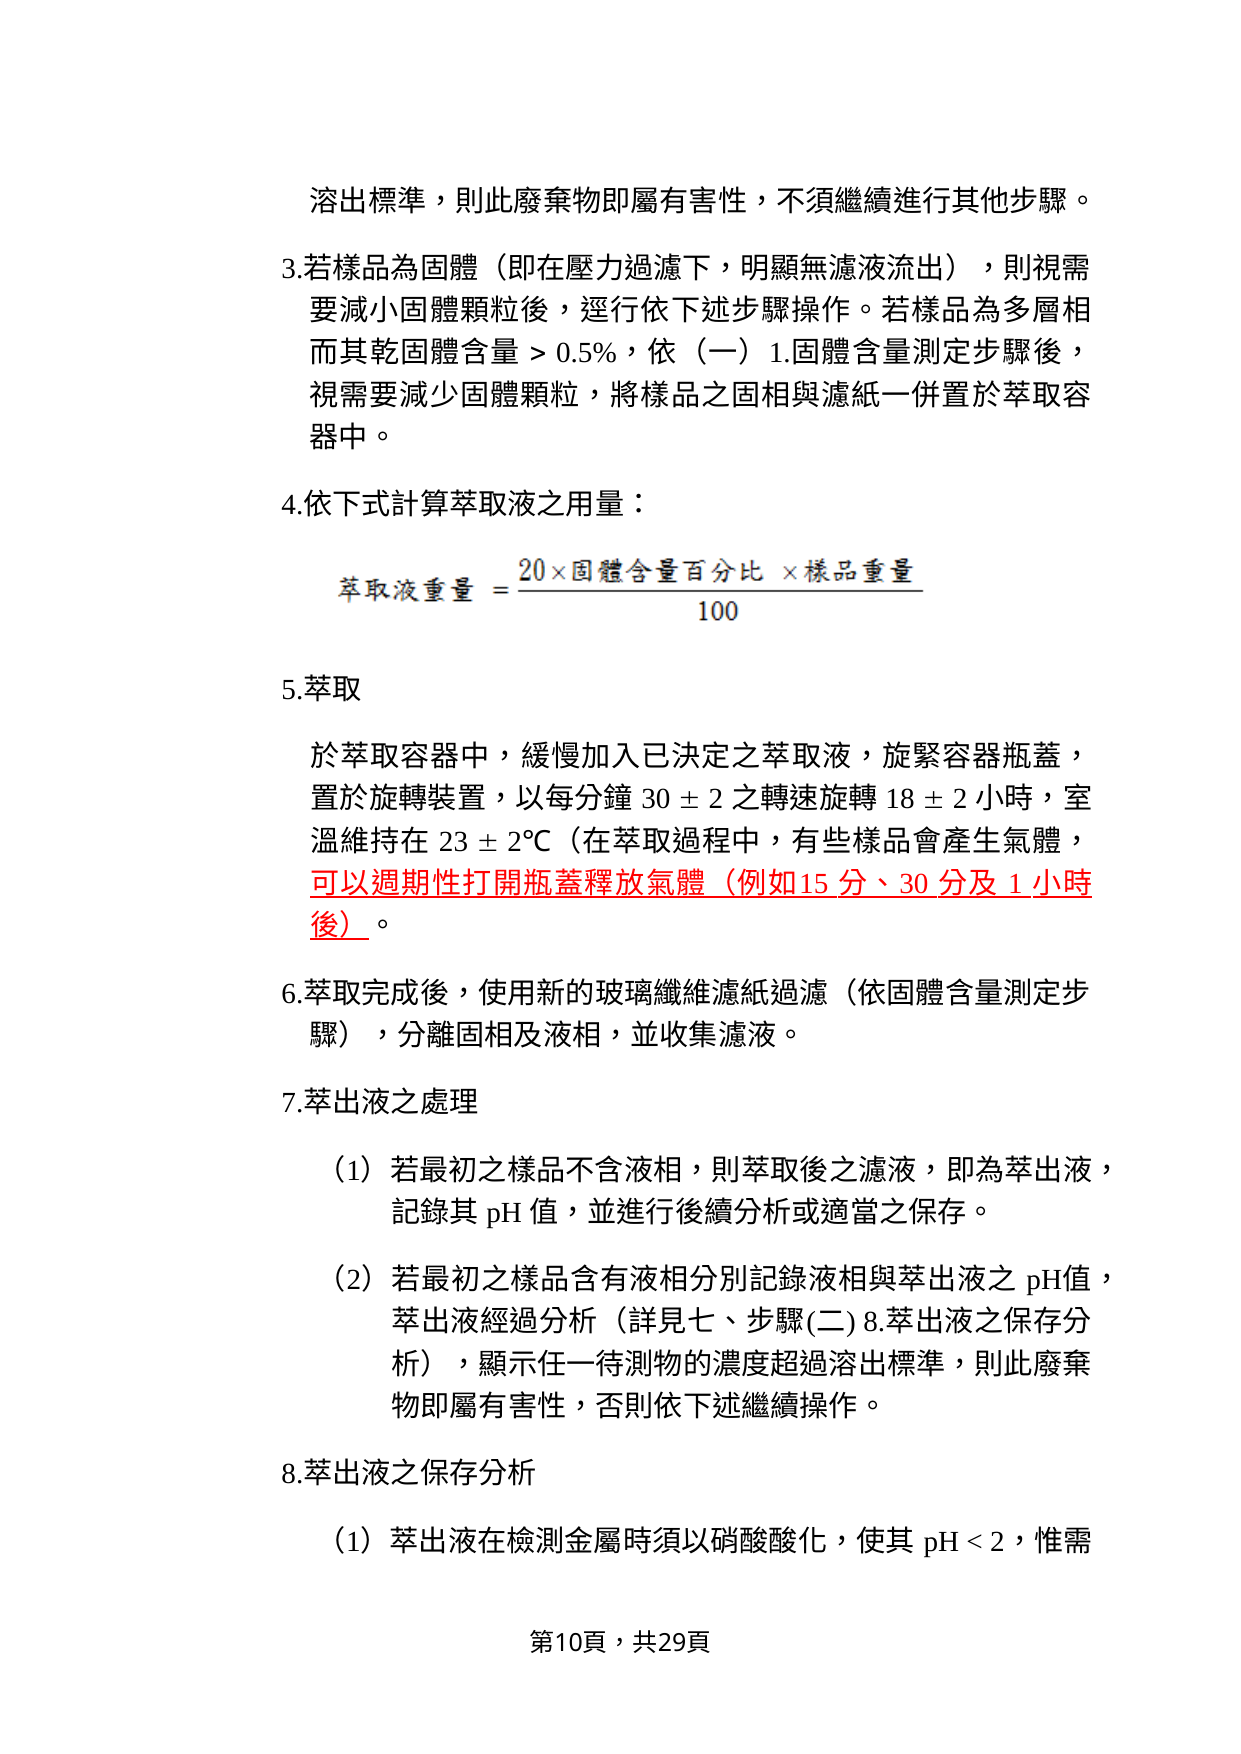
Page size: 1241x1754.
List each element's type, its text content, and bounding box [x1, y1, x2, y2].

text 4.依下式計算萃取液之用量： [281, 481, 1092, 523]
text 8.萃出液之保存分析 [281, 1450, 1092, 1492]
text 3.若樣品為固體（即在壓力過濾下，明顯無濾液流出），則視需要減小固體顆粒後，逕行依下述步驟操作。若樣品為多層相而其乾固體含量  0.5%，依（一）1.固體含量測定步驟後，視需要減少固體顆粒，將樣品之固相與濾紙一併置於萃取容器中。 [281, 244, 1092, 456]
text 6.萃取完成後，使用新的玻璃纖維濾紙過濾（依固體含量測定步驟），分離固相及液相，並收集濾液。 [281, 969, 1092, 1054]
text 7.萃出液之處理 [281, 1079, 1092, 1121]
text （2）若最初之樣品含有液相分別記錄液相與萃出液之 pH值，萃出液經過分析（詳見七、步驟(二) 8.萃出液之保存分析），顯示任一待測物的濃度超過溶出標準，則此廢棄物即屬有害性，否則依下述繼續操作。 [317, 1256, 1092, 1425]
text （1）若最初之樣品不含液相，則萃取後之濾液，即為萃出液，記錄其 pH 值，並進行後續分析或適當之保存。 [317, 1146, 1092, 1231]
text 於萃取容器中，緩慢加入已決定之萃取液，旋緊容器瓶蓋，置於旋轉裝置，以每分鐘 30  2 之轉速旋轉 18  2 小時，室溫維持在 23  2℃（在萃取過程中，有些樣品會產生氣體，可以週期性打開瓶蓋釋放氣體（例如15 分、30 分及 1 小時後）。 [310, 733, 1092, 944]
text 5.萃取 [281, 665, 1092, 708]
text （1）萃出液在檢測金屬時須以硝酸酸化，使其 pH < 2，惟需 [317, 1517, 1092, 1559]
picture [312, 535, 928, 638]
text 2.若樣品為液體或為多層相，依（一）1.固體含量測定步驟，將固液相分離，滯留在濾紙上之物質為固相（若樣品之乾固體含量 < 0.5%，則棄置此固相，其濾液即定義為 TCLP 萃出液。），濾液為液相（若樣品屬「註 4」之情形，則只能使用同一張濾紙，不能更換濾紙）。秤量液相之重，此濾液即可分析或儲存於 4  2℃ 待分析，記錄其 pH 值。若此部分液體經過分析(詳見七、步驟(二) 8.)，顯示任一待測物的濃度超過溶出標準，則此廢棄物即屬有害性，不須繼續進行其他步驟。 [281, 177, 1092, 219]
